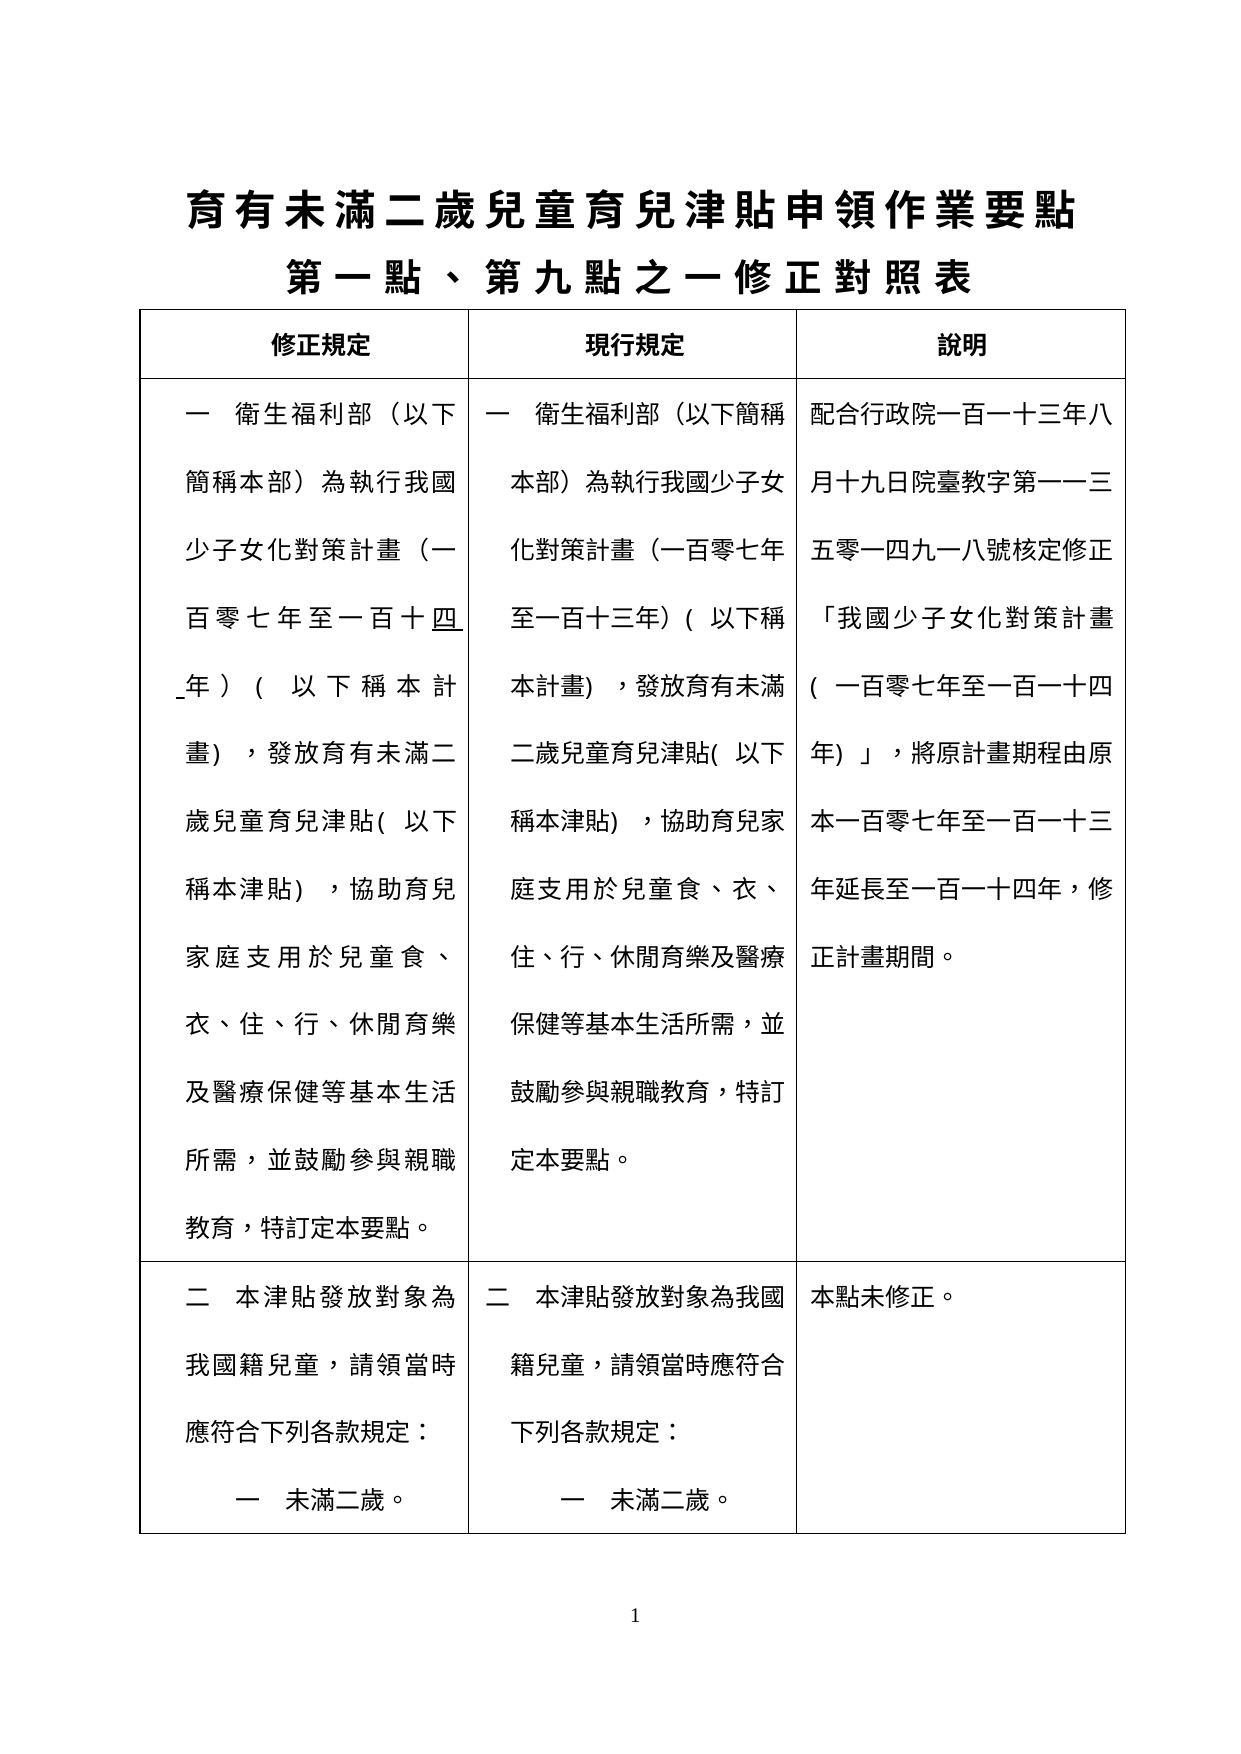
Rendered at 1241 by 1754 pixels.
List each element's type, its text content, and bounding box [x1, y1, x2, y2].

table_header 現行規定 [469, 310, 796, 378]
table_cell 本津貼發放對象為我國籍兒童，請領當時應符合下列各款規定： 未滿二歲。 完成出生登記或設戶籍登記。 未經政府公費安置收容。 未接受公共化或準公共托育服務。 前項第四款所稱公共化或準公共托育服務，指與政府簽訂合作契約之居家托育人員、社區公共托育家園、托嬰中心。 [469, 1262, 796, 1533]
table_cell 衛生福利部（以下簡稱本部）為執行我國少子女化對策計畫（一百零七年至一百十四年）(以下稱本計畫)，發放育有未滿二歲兒童育兒津貼(以下稱本津貼)，協助育兒家庭支用於兒童食、衣、住、行、休閒育樂及醫療保健等基本生活所需，並鼓勵參與親職教育，特訂定本要點。 [141, 379, 468, 1261]
text 第一點、第九點之一修正對照表 [170, 241, 1085, 309]
text 育有未滿二歲兒童育兒津貼申領作業要點 [170, 173, 1085, 241]
table_header 修正規定 [141, 310, 468, 378]
table_cell 配合行政院一百一十三年八月十九日院臺教字第一一三五零一四九一八號核定修正「我國少子女化對策計畫(一百零七年至一百一十四年)」，將原計畫期程由原本一百零七年至一百一十三年延長至一百一十四年，修正計畫期間。 [797, 379, 1125, 1261]
table_cell 衛生福利部（以下簡稱本部）為執行我國少子女化對策計畫（一百零七年至一百十三年）(以下稱本計畫)，發放育有未滿二歲兒童育兒津貼(以下稱本津貼)，協助育兒家庭支用於兒童食、衣、住、行、休閒育樂及醫療保健等基本生活所需，並鼓勵參與親職教育，特訂定本要點。 [469, 379, 796, 1261]
table_cell 本津貼發放對象為我國籍兒童，請領當時應符合下列各款規定： 未滿二歲。 完成出生登記或設戶籍登記。 未經政府公費安置收容。 未接受公共化或準公共托育服務。 前項第四款所稱公共化或準公共托育服務，指與政府簽訂合作契約之居家托育人員、社區公共托育家園、托嬰中心。 [141, 1262, 468, 1533]
table_header 說明 [797, 310, 1125, 378]
table_cell 本點未修正。 [797, 1262, 1125, 1533]
